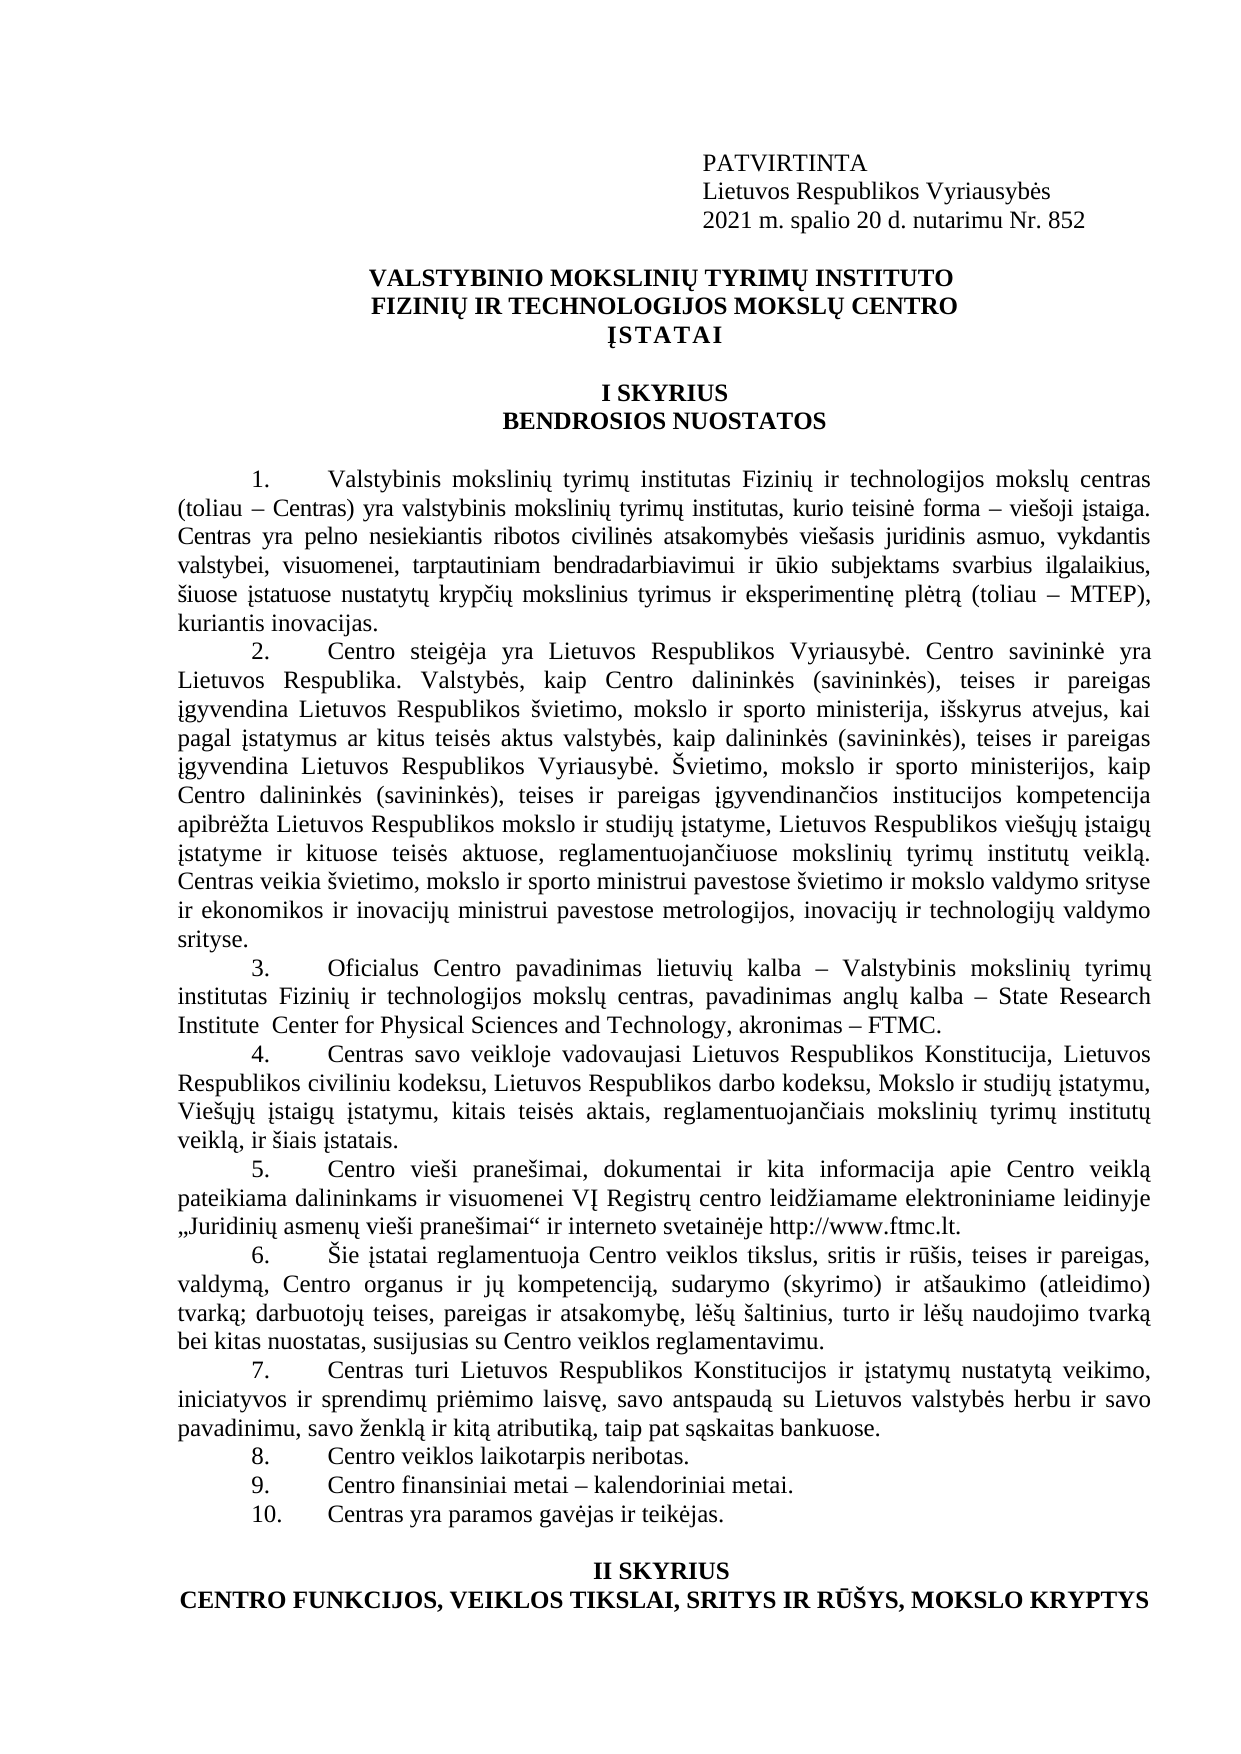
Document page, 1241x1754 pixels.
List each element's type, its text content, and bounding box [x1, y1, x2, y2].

text 1. Valstybinis mokslinių tyrimų institutas Fizinių ir technologijos mokslų centras (toliau – Centras) yra valstybinis mokslinių tyrimų institutas, kurio teisinė forma – viešoji įstaiga. Centras yra pelno nesiekiantis ribotos civilinės atsakomybės viešasis juridinis asmuo, vykdantis valstybei, visuomenei, tarptautiniam bendradarbiavimui ir ūkio subjektams svarbius ilgalaikius, šiuose įstatuose nustatytų krypčių mokslinius tyrimus ir eksperimentinę plėtrą (toliau – MTEP), kuriantis inovacijas. [177, 464, 1152, 636]
text PATVIRTINTA [702, 148, 1152, 176]
text 8. Centro veiklos laikotarpis neribotas. [177, 1441, 1152, 1470]
text I SKYRIUS [177, 378, 1152, 406]
text 2. Centro steigėja yra Lietuvos Respublikos Vyriausybė. Centro savininkė yra Lietuvos Respublika. Valstybės, kaip Centro dalininkės (savininkės), teises ir pareigas įgyvendina Lietuvos Respublikos švietimo, mokslo ir sporto ministerija, išskyrus atvejus, kai pagal įstatymus ar kitus teisės aktus valstybės, kaip dalininkės (savininkės), teises ir pareigas įgyvendina Lietuvos Respublikos Vyriausybė. Švietimo, mokslo ir sporto ministerijos, kaip Centro dalininkės (savininkės), teises ir pareigas įgyvendinančios institucijos kompetencija apibrėžta Lietuvos Respublikos mokslo ir studijų įstatyme, Lietuvos Respublikos viešųjų įstaigų įstatyme ir kituose teisės aktuose, reglamentuojančiuose mokslinių tyrimų institutų veiklą. Centras veikia švietimo, mokslo ir sporto ministrui pavestose švietimo ir mokslo valdymo srityse ir ekonomikos ir inovacijų ministrui pavestose metrologijos, inovacijų ir technologijų valdymo srityse. [177, 636, 1152, 953]
text Lietuvos Respublikos Vyriausybės [702, 176, 1152, 205]
text 7. Centras turi Lietuvos Respublikos Konstitucijos ir įstatymų nustatytą veikimo, iniciatyvos ir sprendimų priėmimo laisvę, savo antspaudą su Lietuvos valstybės herbu ir savo pavadinimu, savo ženklą ir kitą atributiką, taip pat sąskaitas bankuose. [177, 1355, 1152, 1441]
text BENDROSIOS NUOSTATOS [177, 406, 1152, 435]
text II SKYRIUS [177, 1556, 1152, 1585]
text ĮSTATAI [177, 320, 1152, 349]
text 4. Centras savo veikloje vadovaujasi Lietuvos Respublikos Konstitucija, Lietuvos Respublikos civiliniu kodeksu, Lietuvos Respublikos darbo kodeksu, Mokslo ir studijų įstatymu, Viešųjų įstaigų įstatymu, kitais teisės aktais, reglamentuojančiais mokslinių tyrimų institutų veiklą, ir šiais įstatais. [177, 1039, 1152, 1154]
text FIZINIŲ IR TECHNOLOGIJOS MOKSLŲ CENTRO [177, 291, 1152, 320]
text VALSTYBINIO MOKSLINIŲ TYRIMŲ INSTITUTO [177, 263, 1152, 291]
text 6. Šie įstatai reglamentuoja Centro veiklos tikslus, sritis ir rūšis, teises ir pareigas, valdymą, Centro organus ir jų kompetenciją, sudarymo (skyrimo) ir atšaukimo (atleidimo) tvarką; darbuotojų teises, pareigas ir atsakomybę, lėšų šaltinius, turto ir lėšų naudojimo tvarką bei kitas nuostatas, susijusias su Centro veiklos reglamentavimu. [177, 1240, 1152, 1355]
text CENTRO FUNKCIJOS, VEIKLOS TIKSLAI, SRITYS IR RŪŠYS, MOKSLO KRYPTYS [177, 1585, 1152, 1614]
text 2021 m. spalio 20 d. nutarimu Nr. 852 [702, 205, 1152, 234]
text 10. Centras yra paramos gavėjas ir teikėjas. [177, 1499, 1152, 1528]
text 9. Centro finansiniai metai – kalendoriniai metai. [177, 1470, 1152, 1499]
text 3. Oficialus Centro pavadinimas lietuvių kalba – Valstybinis mokslinių tyrimų institutas Fizinių ir technologijos mokslų centras, pavadinimas anglų kalba – State Research Institute Center for Physical Sciences and Technology, akronimas – FTMC. [177, 953, 1152, 1039]
text 5. Centro vieši pranešimai, dokumentai ir kita informacija apie Centro veiklą pateikiama dalininkams ir visuomenei VĮ Registrų centro leidžiamame elektroniniame leidinyje „Juridinių asmenų vieši pranešimai“ ir interneto svetainėje http://www.ftmc.lt. [177, 1154, 1152, 1240]
